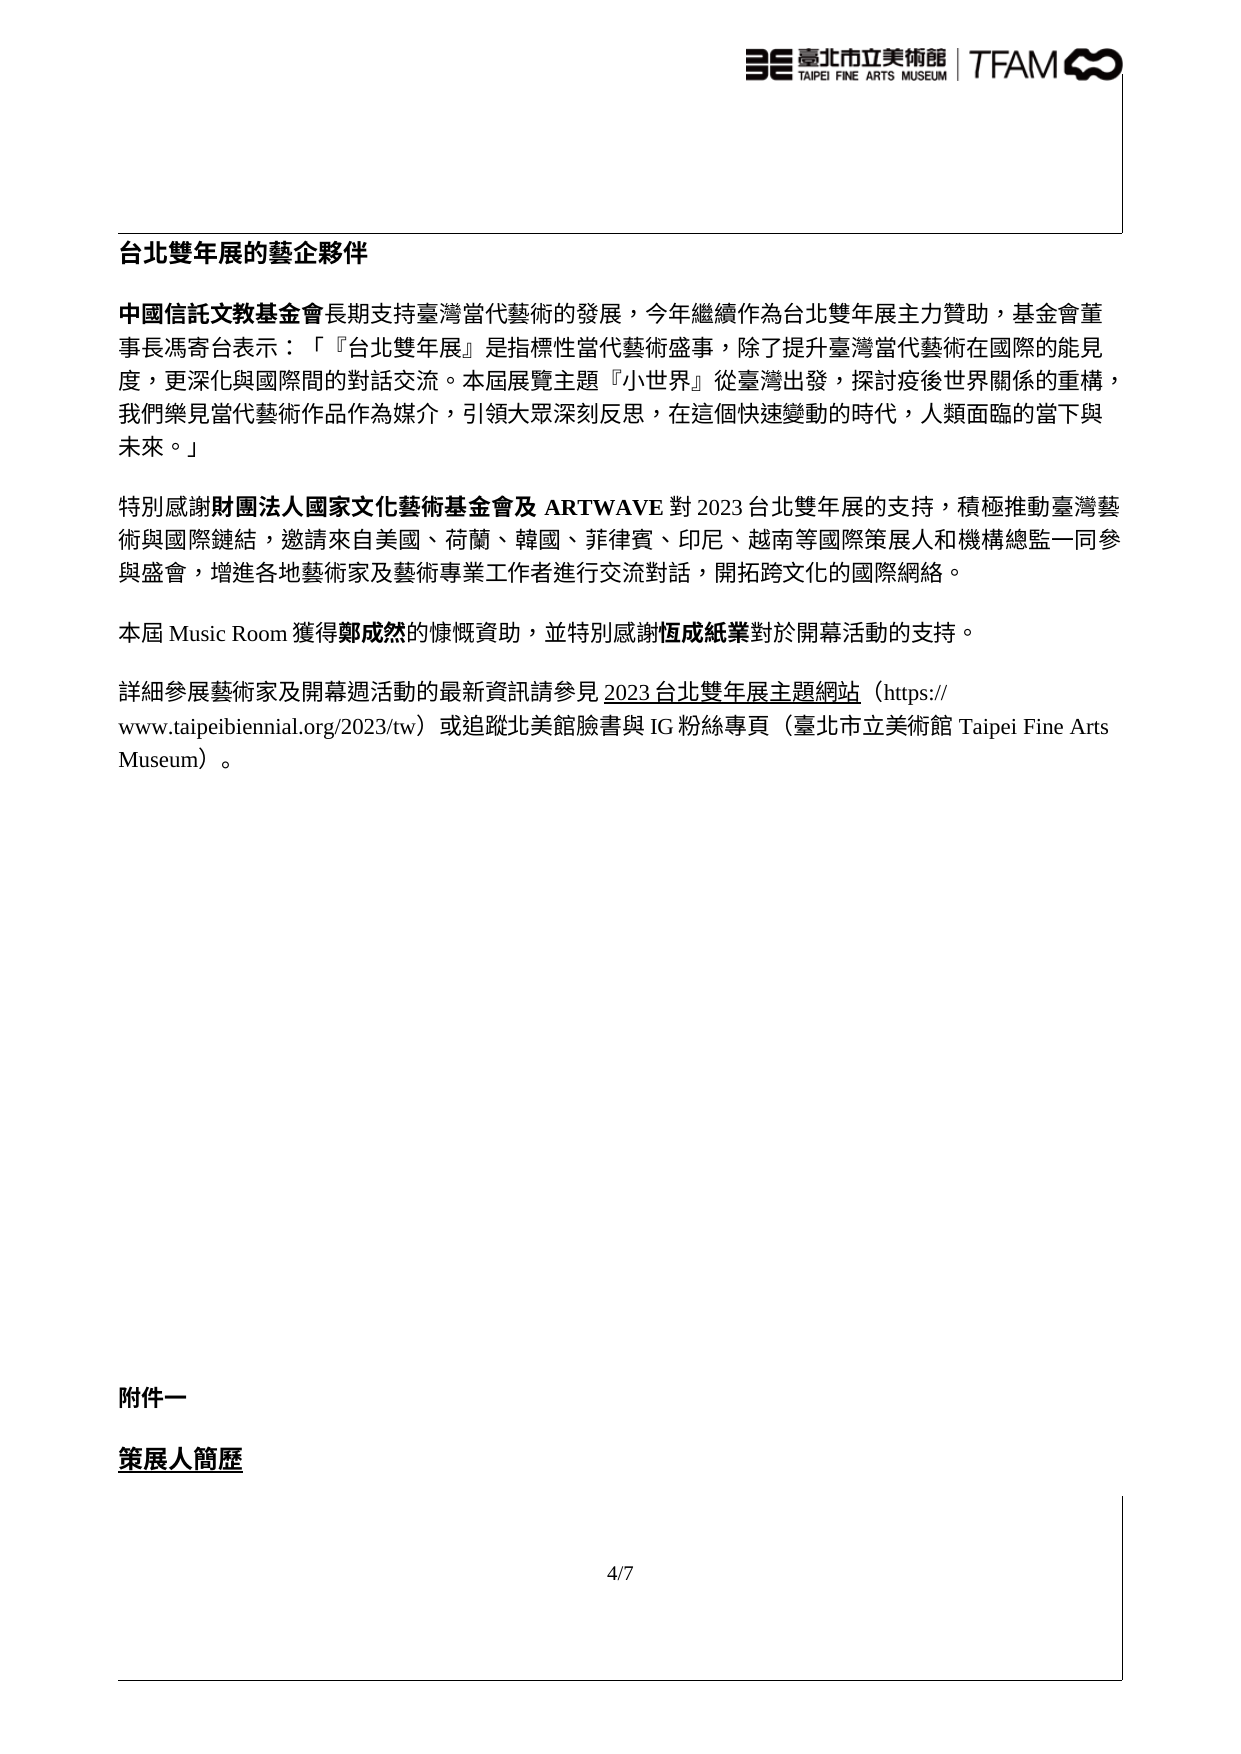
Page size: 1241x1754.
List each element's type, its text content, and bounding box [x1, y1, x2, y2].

text 特別感謝財團法人國家文化藝術基金會及ARTWAVE對2023台北雙年展的支持，積極推動臺灣藝術與國際鏈結，邀請來自美國、荷蘭、韓國、菲律賓、印尼、越南等國際策展人和機構總監一同參與盛會，增進各地藝術家及藝術專業工作者進行交流對話，開拓跨文化的國際網絡。 [118, 489, 1122, 588]
text 詳細參展藝術家及開幕週活動的最新資訊請參見2023台北雙年展主題網站（https://www.taipeibiennial.org/2023/tw）或追蹤北美館臉書與IG粉絲專頁（臺北市立美術館 Taipei Fine Arts Museum）。 [118, 674, 1122, 774]
text 策展人簡歷 [118, 1440, 1122, 1476]
text 附件一 [118, 1380, 1122, 1413]
text 台北雙年展的藝企夥伴 [118, 233, 1122, 270]
text 中國信託文教基金會長期支持臺灣當代藝術的發展，今年繼續作為台北雙年展主力贊助，基金會董事長馮寄台表示：「『台北雙年展』是指標性當代藝術盛事，除了提升臺灣當代藝術在國際的能見度，更深化與國際間的對話交流。本屆展覽主題『小世界』從臺灣出發，探討疫後世界關係的重構，我們樂見當代藝術作品作為媒介，引領大眾深刻反思，在這個快速變動的時代，人類面臨的當下與未來。」 [118, 296, 1122, 462]
text 本屆Music Room獲得鄭成然的慷慨資助，並特別感謝恆成紙業對於開幕活動的支持。 [118, 615, 1122, 648]
